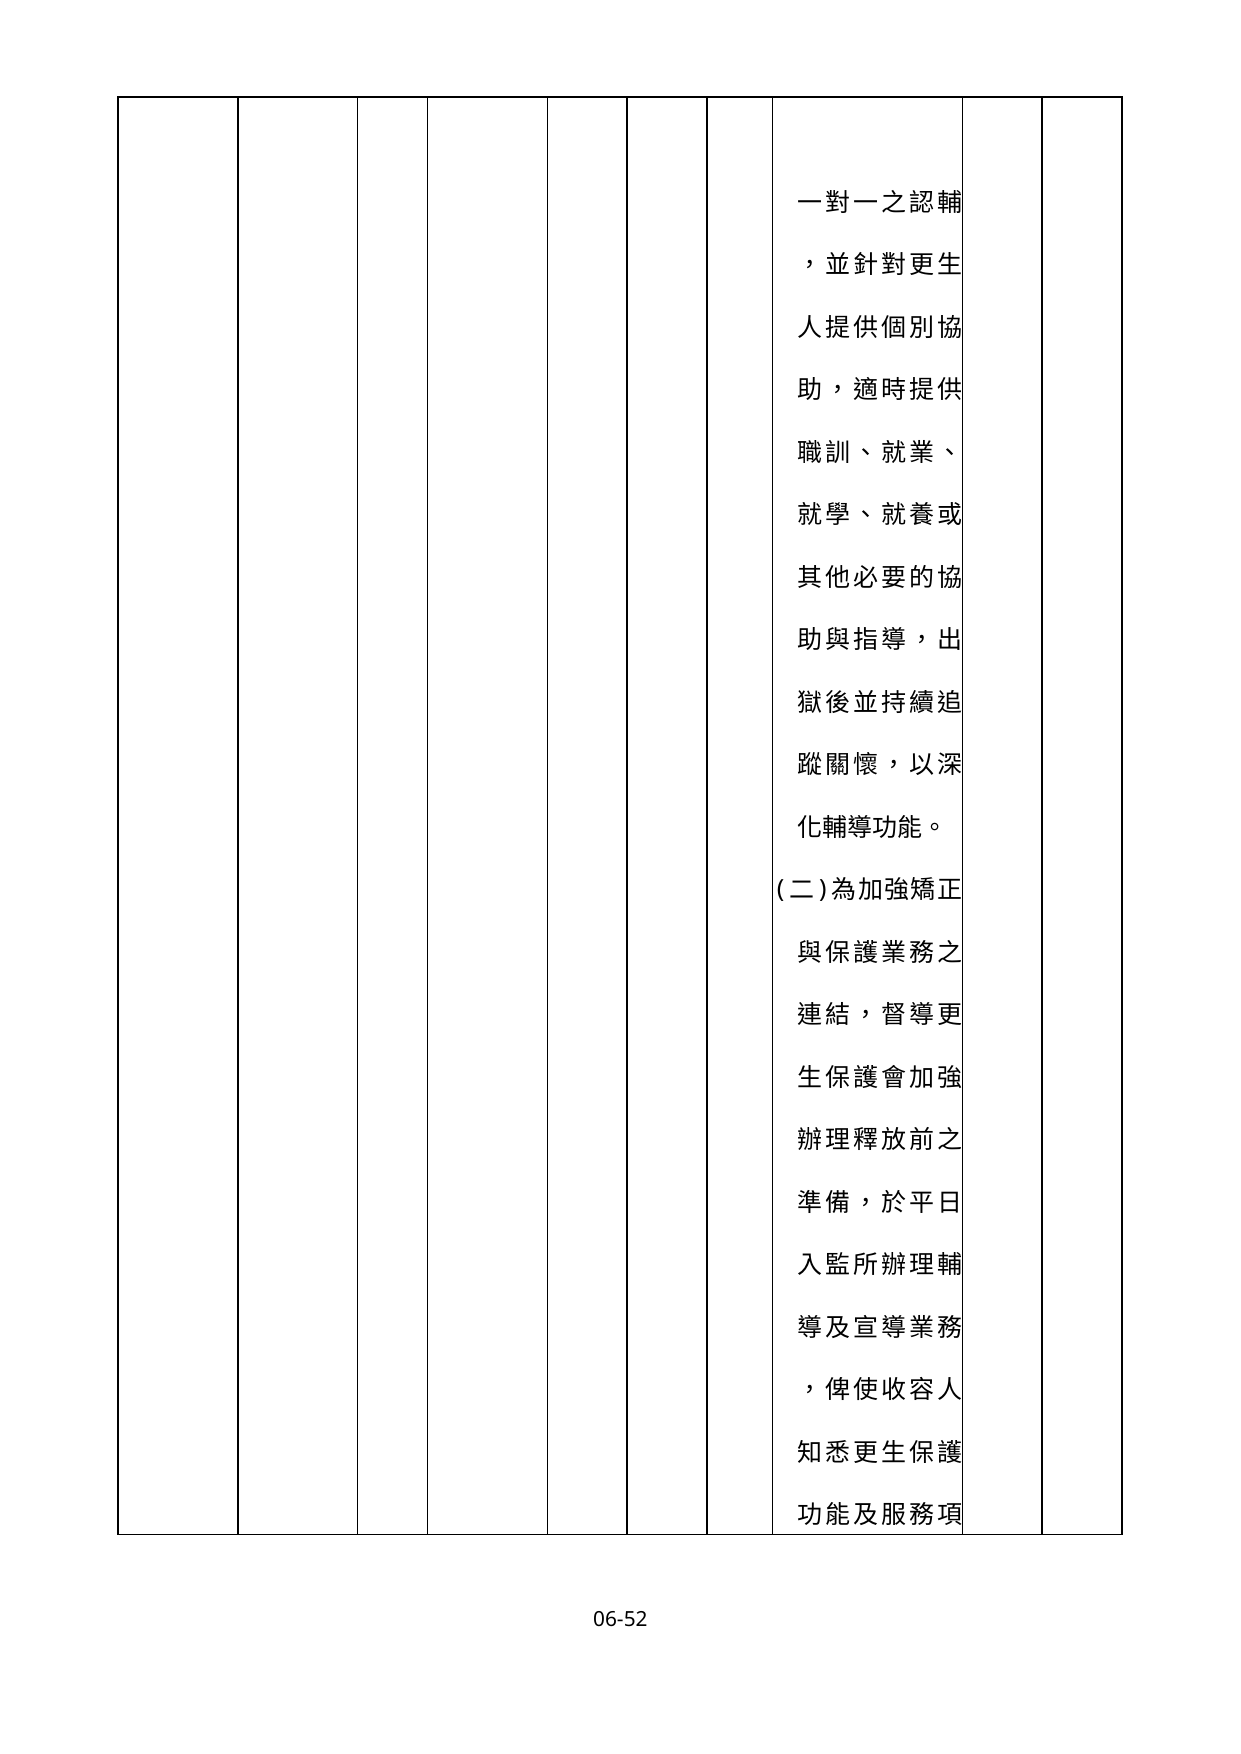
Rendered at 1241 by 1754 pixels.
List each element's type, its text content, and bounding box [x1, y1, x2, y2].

table_cell [1043, 98, 1121, 1534]
table_cell 一對一之認輔，並針對更生人提供個別協助，適時提供職訓、就業、就學、就養或其他必要的協助與指導，出獄後並持續追蹤關懷，以深化輔導功能。 (二)為加強矯正與保護業務之連結，督導更生保護會加強辦理釋放前之準備，於平日入監所辦理輔導及宣導業務，俾使收容人知悉更生保護功能及服務項 [773, 98, 962, 1534]
table_cell [548, 98, 626, 1534]
table_cell [239, 98, 357, 1534]
table_cell [119, 98, 237, 1534]
table_cell [358, 98, 427, 1534]
table_cell [963, 98, 1041, 1534]
table_cell [628, 98, 706, 1534]
table_cell [708, 98, 772, 1534]
table_cell [428, 98, 547, 1534]
